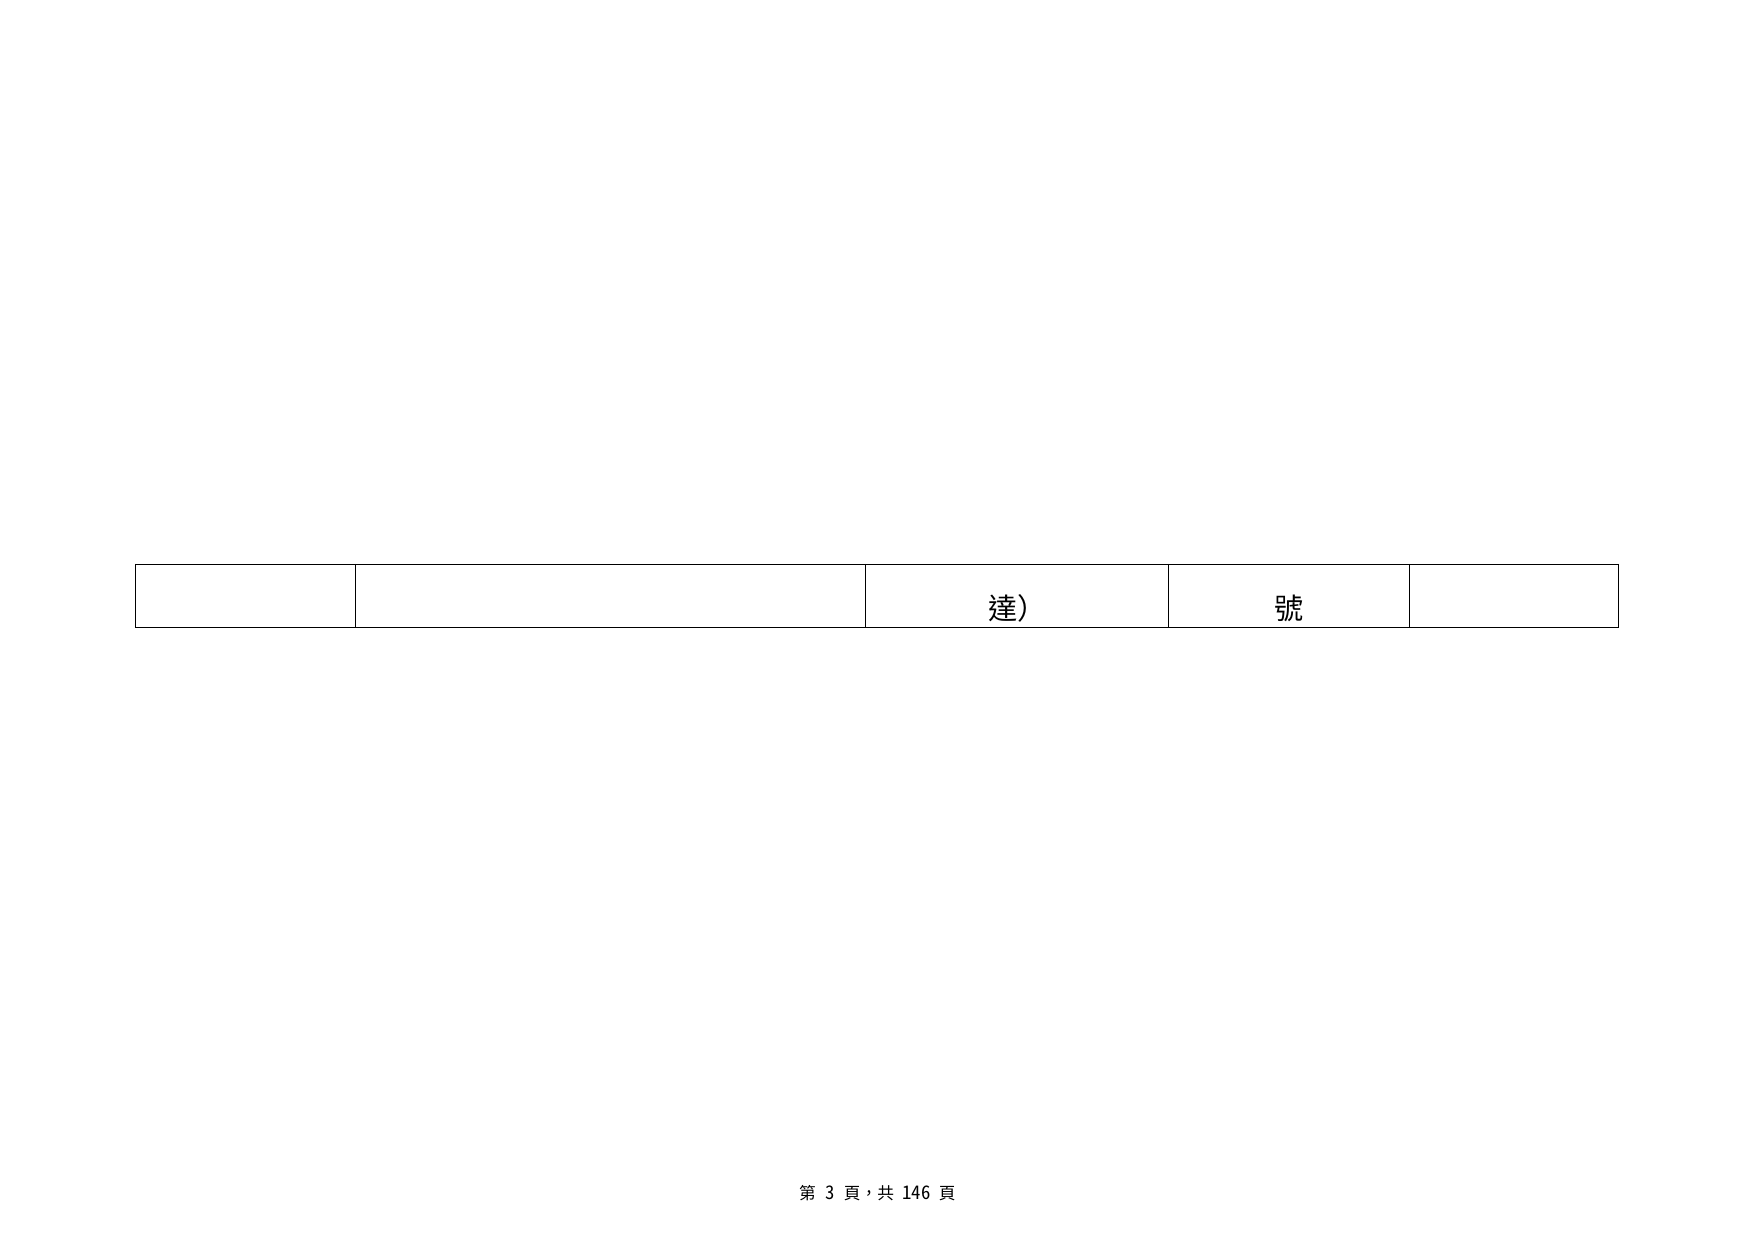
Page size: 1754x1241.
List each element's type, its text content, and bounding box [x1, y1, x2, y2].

table_header [136, 565, 355, 627]
table_header [1410, 565, 1618, 627]
table_header 號 [1169, 565, 1409, 627]
table_header 達） [866, 565, 1168, 627]
table_header [356, 565, 865, 627]
